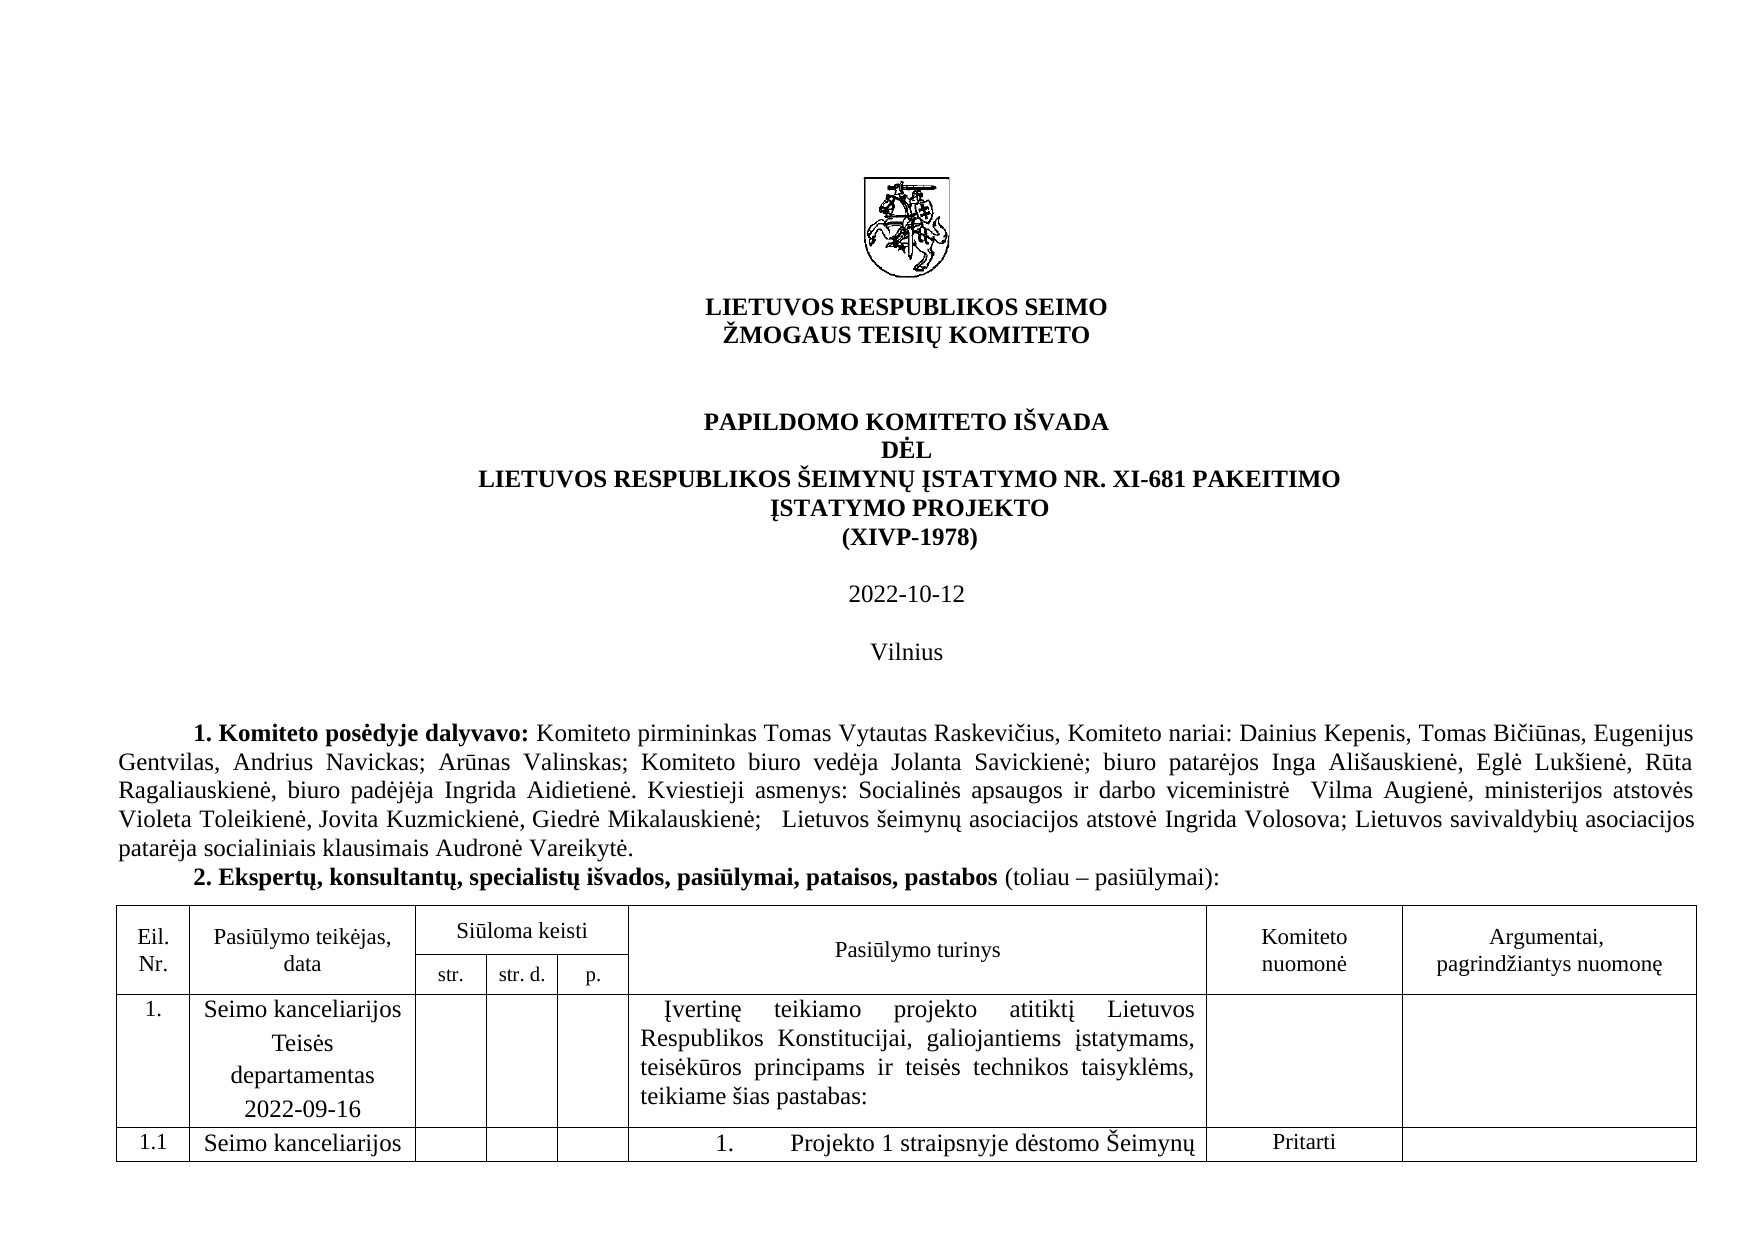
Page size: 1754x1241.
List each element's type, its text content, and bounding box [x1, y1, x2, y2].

subtitle LIETUVOS RESPUBLIKOS ŠEIMYNŲ ĮSTATYMO NR. XI-681 PAKEITIMO [118, 464, 1695, 493]
table_cell Projekto 1 straipsnyje dėstomo Šeimynų [629, 1128, 1206, 1161]
text LIETUVOS RESPUBLIKOS SEIMO [118, 292, 1695, 320]
subtitle PAPILDOMO KOMITETO IŠVADA [118, 407, 1695, 435]
table_cell str. [416, 955, 486, 993]
subtitle DĖL [118, 435, 1695, 464]
subtitle 2. Ekspertų, konsultantų, specialistų išvados, pasiūlymai, pataisos, pastabos (toliau – pasiūlymai): [118, 862, 1695, 891]
table_cell p. [558, 955, 628, 993]
table_cell 1.1 [117, 1128, 189, 1161]
table_cell [1403, 995, 1696, 1127]
table_cell [416, 1128, 486, 1161]
table_cell [558, 995, 628, 1127]
table_header Komiteto nuomonė [1207, 906, 1402, 993]
table_cell Įvertinę teikiamo projekto atitiktį Lietuvos Respublikos Konstitucijai, galiojantiems įstatymams, teisėkūros principams ir teisės technikos taisyklėms, teikiame šias pastabas: [629, 995, 1206, 1127]
text Vilnius [118, 637, 1695, 665]
table_header Pasiūlymo turinys [629, 906, 1206, 993]
table_cell Seimo kanceliarijos Teisės departamentas 2022-09-16 [190, 995, 415, 1127]
table_cell Pritarti [1207, 1128, 1402, 1161]
table_cell str. d. [487, 955, 557, 993]
table_header Argumentai, pagrindžiantys nuomonę [1403, 906, 1696, 993]
subtitle ĮSTATYMO PROJEKTO [118, 493, 1695, 522]
table_cell [416, 995, 486, 1127]
table_cell [487, 1128, 557, 1161]
subtitle (XIVP-1978) [118, 522, 1695, 550]
table_header Eil. Nr. [117, 906, 189, 993]
table_cell 1. [117, 995, 189, 1127]
table_cell [1403, 1128, 1696, 1161]
table_cell [558, 1128, 628, 1161]
text Žmogaus teisių komiteto [118, 320, 1695, 349]
table_cell [487, 995, 557, 1127]
subtitle 2022-10-12 [118, 579, 1695, 608]
table_cell [1207, 995, 1402, 1127]
table_header Pasiūlymo teikėjas, data [190, 906, 415, 993]
table_header Siūloma keisti [416, 906, 628, 954]
table_cell Seimo kanceliarijos [190, 1128, 415, 1161]
text 1. Komiteto posėdyje dalyvavo: Komiteto pirmininkas Tomas Vytautas Raskevičius, Komiteto nariai: Dainius Kepenis, Tomas Bičiūnas, Eugenijus Gentvilas, Andrius Navickas; Arūnas Valinskas; Komiteto biuro vedėja Jolanta Savickienė; biuro patarėjos Inga Ališauskienė, Eglė Lukšienė, Rūta Ragaliauskienė, biuro padėjėja Ingrida Aidietienė. Kviestieji asmenys: Socialinės apsaugos ir darbo viceministrė Vilma Augienė, ministerijos atstovės Violeta Toleikienė, Jovita Kuzmickienė, Giedrė Mikalauskienė; Lietuvos šeimynų asociacijos atstovė Ingrida Volosova; Lietuvos savivaldybių asociacijos patarėja socialiniais klausimais Audronė Vareikytė. [118, 718, 1695, 862]
